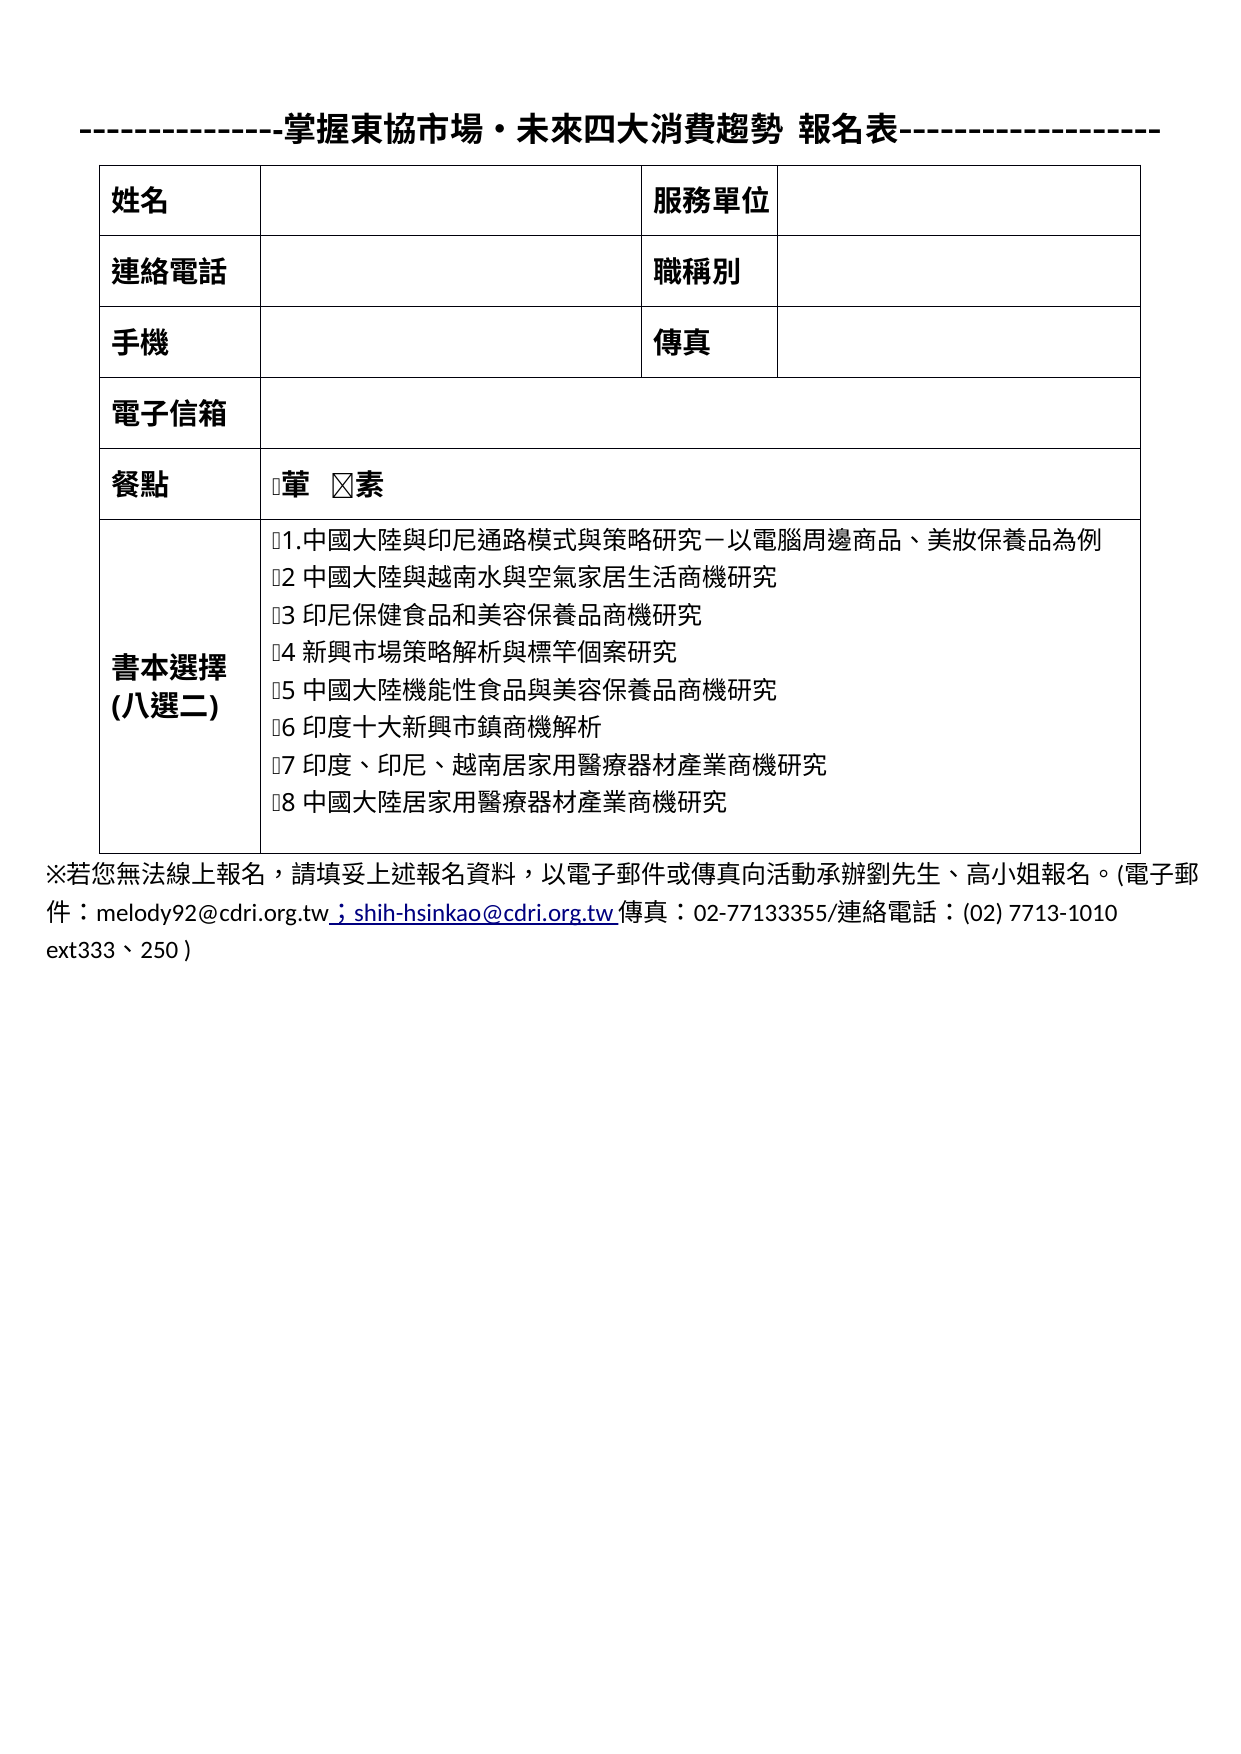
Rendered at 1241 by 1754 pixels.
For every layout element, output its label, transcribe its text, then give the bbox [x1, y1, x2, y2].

table_cell [261, 378, 1140, 448]
table_cell [778, 307, 1140, 377]
table_cell 餐點 [100, 449, 260, 519]
table_cell 葷 素 [261, 449, 1140, 519]
table_header 姓名 [100, 166, 260, 235]
table_cell [261, 236, 641, 306]
table_cell [778, 236, 1140, 306]
table_cell 電子信箱 [100, 378, 260, 448]
table_cell 傳真 [642, 307, 777, 377]
table_header [778, 166, 1140, 235]
table_cell 1.中國大陸與印尼通路模式與策略研究－以電腦周邊商品、美妝保養品為例 2 中國大陸與越南水與空氣家居生活商機研究 3 印尼保健食品和美容保養品商機研究 4 新興市場策略解析與標竿個案研究 5 中國大陸機能性食品與美容保養品商機研究 6 印度十大新興市鎮商機解析 7 印度、印尼、越南居家用醫療器材產業商機研究 8 中國大陸居家用醫療器材產業商機研究 [261, 520, 1140, 853]
text ※若您無法線上報名，請填妥上述報名資料，以電子郵件或傳真向活動承辦劉先生、高小姐報名。(電子郵件：melody92@cdri.org.tw；shih-hsinkao@cdri.org.tw傳真：02-77133355/連絡電話：(02) 7713-1010 ext333、250 ) [46, 854, 1213, 967]
table_cell 手機 [100, 307, 260, 377]
table_cell 連絡電話 [100, 236, 260, 306]
table_cell [261, 307, 641, 377]
table_cell 職稱別 [642, 236, 777, 306]
table_cell 書本選擇 (八選二) [100, 520, 260, 853]
list ---------------掌握東協市場•未來四大消費趨勢 報名表------------------- [75, 89, 1165, 164]
table_header [261, 166, 641, 235]
table_header 服務單位 [642, 166, 777, 235]
